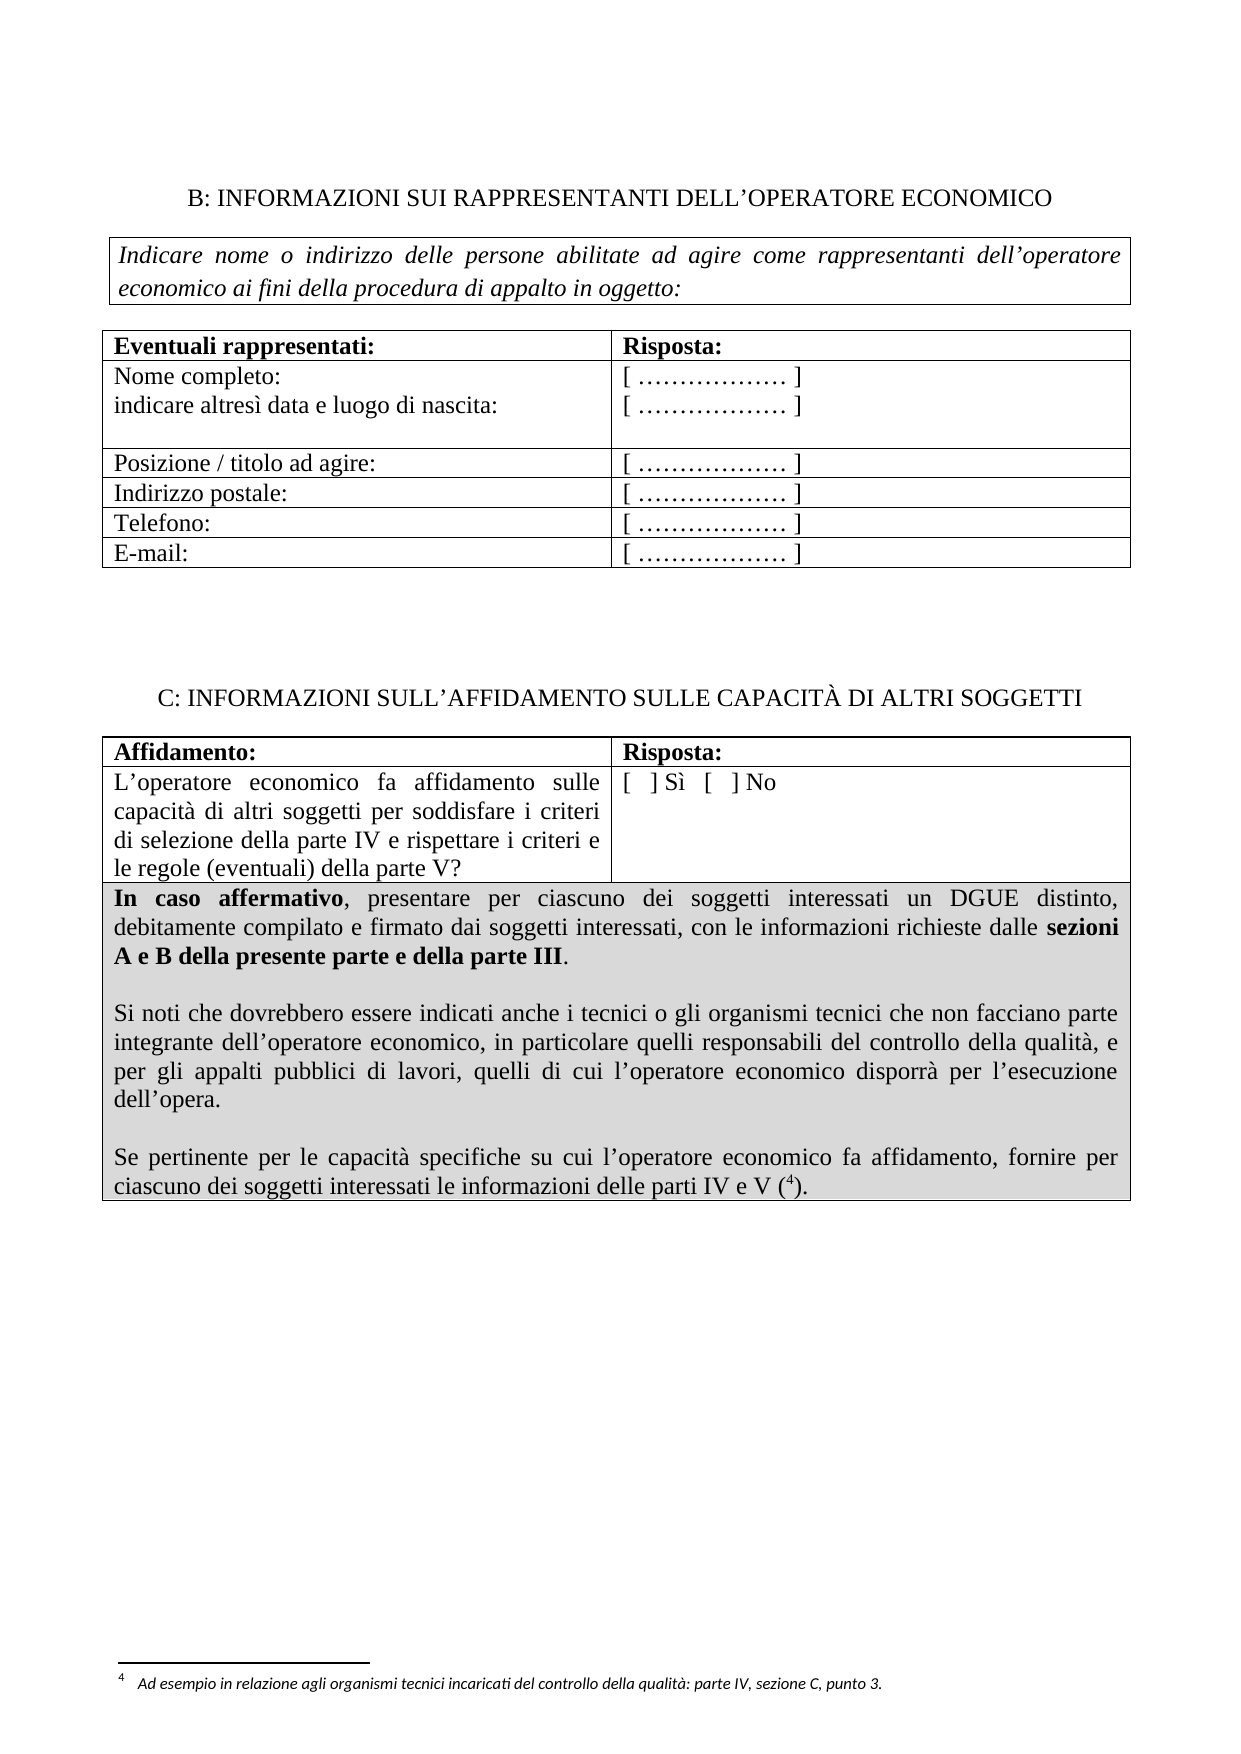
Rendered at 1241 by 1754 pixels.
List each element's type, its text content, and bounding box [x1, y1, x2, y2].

table_cell Indirizzo postale: [103, 478, 611, 507]
table_cell L’operatore economico fa affidamento sulle capacità di altri soggetti per soddisfare i criteri di selezione della parte IV e rispettare i criteri e le regole (eventuali) della parte V? [103, 767, 611, 882]
table_header Eventuali rappresentati: [103, 331, 611, 360]
table_cell [ ……………… ] [612, 538, 1130, 567]
table_cell Nome completo: indicare altresì data e luogo di nascita: [103, 361, 611, 447]
text B: INFORMAZIONI SUI RAPPRESENTANTI DELL’OPERATORE ECONOMICO [118, 183, 1122, 212]
table_cell [ ……………… ] [612, 449, 1130, 477]
table_cell E-mail: [103, 538, 611, 567]
table_header Affidamento: [103, 738, 611, 766]
table_cell Telefono: [103, 508, 611, 537]
table_cell [ ……………… ] [612, 508, 1130, 537]
text Indicare nome o indirizzo delle persone abilitate ad agire come rappresentanti dell’operatore economico ai fini della procedura di appalto in oggetto: [110, 238, 1130, 304]
table_cell Posizione / titolo ad agire: [103, 449, 611, 477]
table_cell [ ……………… ] [612, 478, 1130, 507]
table_header Risposta: [612, 331, 1130, 360]
table_cell [ ……………… ] [ ……………… ] [612, 361, 1130, 447]
table_header Risposta: [612, 738, 1130, 766]
text C: INFORMAZIONI SULL’AFFIDAMENTO SULLE CAPACITÀ DI ALTRI SOGGETTI [118, 683, 1122, 711]
table_cell [ ] Sì [ ] No [612, 767, 1130, 882]
table_cell In caso affermativo, presentare per ciascuno dei soggetti interessati un DGUE distinto, debitamente compilato e firmato dai soggetti interessati, con le informazioni richieste dalle sezioni A e B della presente parte e della parte III. Si noti che dovrebbero essere indicati anche i tecnici o gli organismi tecnici che non facciano parte integrante dell’operatore economico, in particolare quelli responsabili del controllo della qualità, e per gli appalti pubblici di lavori, quelli di cui l’operatore economico disporrà per l’esecuzione dell’opera. Se pertinente per le capacità specifiche su cui l’operatore economico fa affidamento, fornire per ciascuno dei soggetti interessati le informazioni delle parti IV e V (). [103, 883, 1130, 1199]
